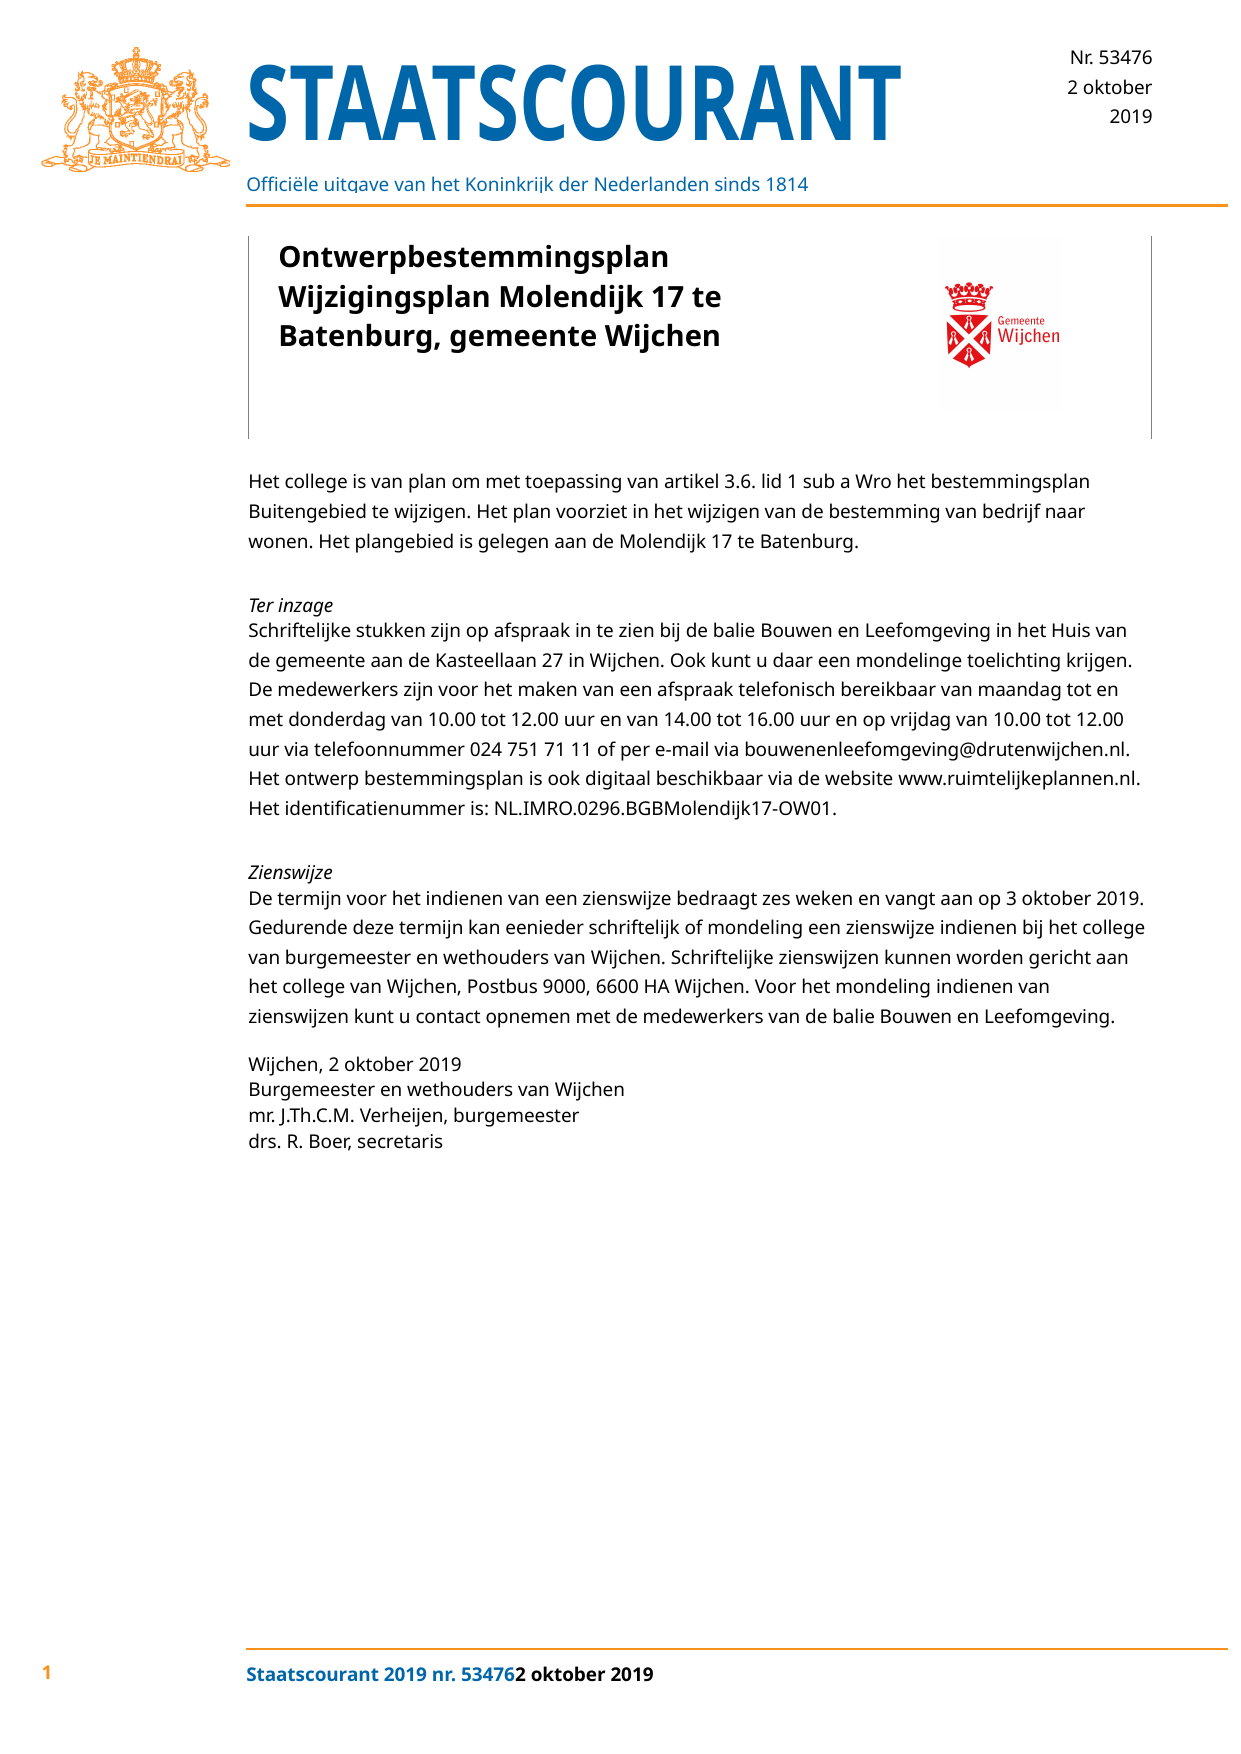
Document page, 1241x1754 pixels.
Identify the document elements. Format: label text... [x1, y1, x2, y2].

text mr. J.Th.C.M. Verheijen, burgemeester [248, 1102, 1152, 1128]
picture [938, 236, 1064, 414]
table_header Ontwerpbestemmingsplan Wijzigingsplan Molendijk 17 te Batenburg, gemeente Wijchen [249, 236, 850, 439]
table_header [1064, 236, 1151, 413]
text Het college is van plan om met toepassing van artikel 3.6. lid 1 sub a Wro het bestemmingsplan Buitengebied te wijzigen. Het plan voorziet in het wijzigen van de bestemming van bedrijf naar wonen. Het plangebied is gelegen aan de Molendijk 17 te Batenburg. [248, 469, 1152, 553]
text Burgemeester en wethouders van Wijchen [248, 1077, 1152, 1102]
text Schriftelijke stukken zijn op afspraak in te zien bij de balie Bouwen en Leefomgeving in het Huis van de gemeente aan de Kasteellaan 27 in Wijchen. Ook kunt u daar een mondelinge toelichting krijgen. De medewerkers zijn voor het maken van een afspraak telefonisch bereikbaar van maandag tot en met donderdag van 10.00 tot 12.00 uur en van 14.00 tot 16.00 uur en op vrijdag van 10.00 tot 12.00 uur via telefoonnummer 024 751 71 11 of per e-mail via bouwenenleefomgeving@drutenwijchen.nl. Het ontwerp bestemmingsplan is ook digitaal beschikbaar via de website www.ruimtelijkeplannen.nl. Het identificatienummer is: NL.IMRO.0296.BGBMolendijk17-OW01. [248, 617, 1152, 821]
text Wijchen, 2 oktober 2019 [248, 1051, 1152, 1077]
text De termijn voor het indienen van een zienswijze bedraagt zes weken en vangt aan op 3 oktober 2019. Gedurende deze termijn kan eenieder schriftelijk of mondeling een zienswijze indienen bij het college van burgemeester en wethouders van Wijchen. Schriftelijke zienswijzen kunnen worden gericht aan het college van Wijchen, Postbus 9000, 6600 HA Wijchen. Voor het mondeling indienen van zienswijzen kunt u contact opnemen met de medewerkers van de balie Bouwen en Leefomgeving. [248, 885, 1152, 1029]
text Zienswijze [248, 859, 1152, 885]
text drs. R. Boer, secretaris [248, 1128, 1152, 1154]
text Ter inzage [248, 592, 1152, 617]
picture [41, 47, 231, 172]
table_header [850, 414, 1151, 439]
table_header [850, 236, 938, 413]
